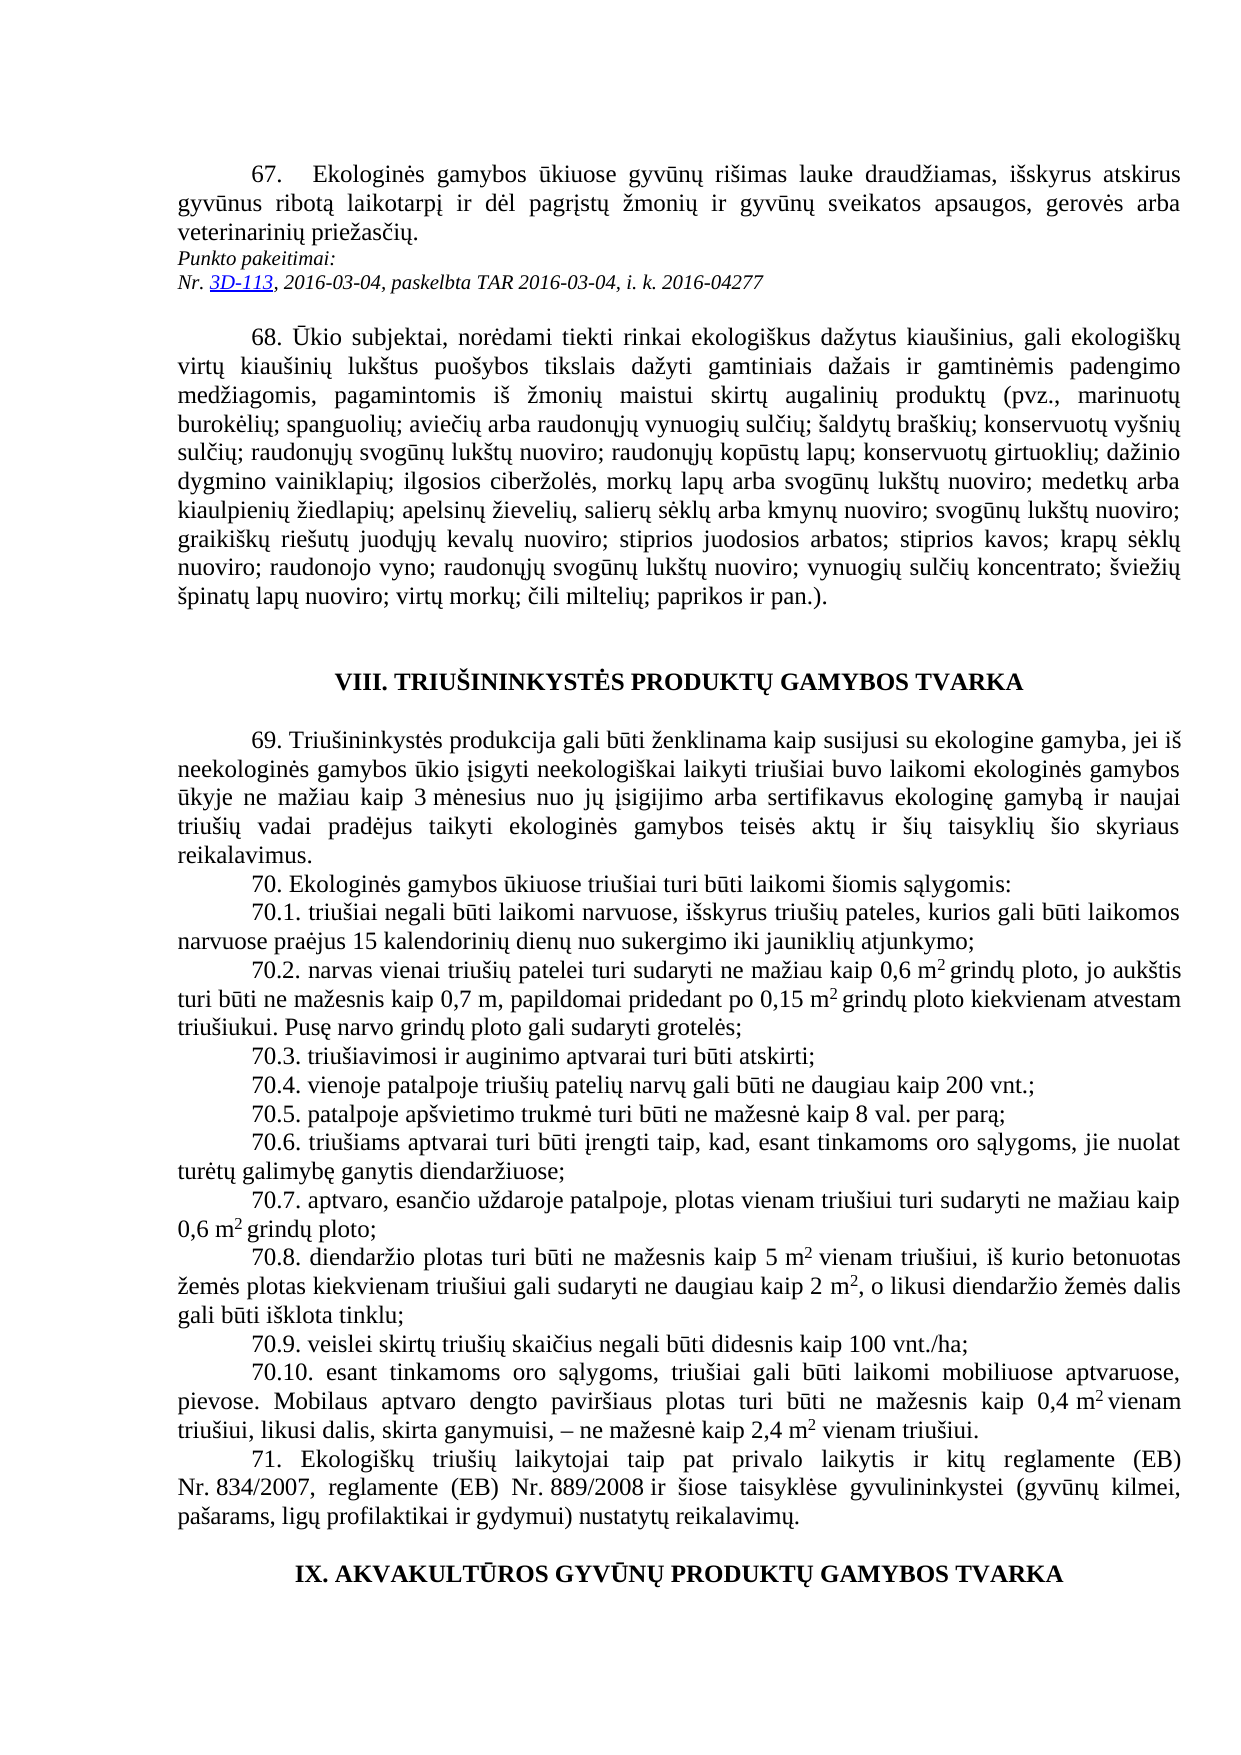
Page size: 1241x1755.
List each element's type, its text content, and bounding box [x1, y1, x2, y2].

text 70.2. narvas vienai triušių patelei turi sudaryti ne mažiau kaip 0,6 m2 grindų ploto, jo aukštis turi būti ne mažesnis kaip 0,7 m, papildomai pridedant po 0,15 m2 grindų ploto kiekvienam atvestam triušiukui. Pusę narvo grindų ploto gali sudaryti grotelės; [177, 955, 1181, 1041]
text 70.10. esant tinkamoms oro sąlygoms, triušiai gali būti laikomi mobiliuose aptvaruose, pievose. Mobilaus aptvaro dengto paviršiaus plotas turi būti ne mažesnis kaip 0,4 m2 vienam triušiui, likusi dalis, skirta ganymuisi, – ne mažesnė kaip 2,4 m2 vienam triušiui. [177, 1357, 1181, 1444]
text 70.8. diendaržio plotas turi būti ne mažesnis kaip 5 m2 vienam triušiui, iš kurio betonuotas žemės plotas kiekvienam triušiui gali sudaryti ne daugiau kaip 2 m2, o likusi diendaržio žemės dalis gali būti išklota tinklu; [177, 1242, 1181, 1329]
text 70.7. aptvaro, esančio uždaroje patalpoje, plotas vienam triušiui turi sudaryti ne mažiau kaip 0,6 m2 grindų ploto; [177, 1185, 1181, 1242]
text 70.4. vienoje patalpoje triušių patelių narvų gali būti ne daugiau kaip 200 vnt.; [177, 1070, 1181, 1099]
text 69. Triušininkystės produkcija gali būti ženklinama kaip susijusi su ekologine gamyba, jei iš neekologinės gamybos ūkio įsigyti neekologiškai laikyti triušiai buvo laikomi ekologinės gamybos ūkyje ne mažiau kaip 3 mėnesius nuo jų įsigijimo arba sertifikavus ekologinę gamybą ir naujai triušių vadai pradėjus taikyti ekologinės gamybos teisės aktų ir šių taisyklių šio skyriaus reikalavimus. [177, 725, 1181, 869]
text 70.9. veislei skirtų triušių skaičius negali būti didesnis kaip 100 vnt./ha; [177, 1329, 1181, 1357]
text 70.5. patalpoje apšvietimo trukmė turi būti ne mažesnė kaip 8 val. per parą; [177, 1099, 1181, 1127]
text IX. AKVAKULTŪROS GYVŪNŲ produktų GAMYBOS TVARKA [177, 1559, 1181, 1587]
text 70. Ekologinės gamybos ūkiuose triušiai turi būti laikomi šiomis sąlygomis: [177, 869, 1181, 897]
text VIII. TRIUŠininkystės produktų gamybos tvarka [177, 667, 1181, 696]
text 70.1. triušiai negali būti laikomi narvuose, išskyrus triušių pateles, kurios gali būti laikomos narvuose praėjus 15 kalendorinių dienų nuo sukergimo iki jauniklių atjunkymo; [177, 897, 1181, 955]
text 70.6. triušiams aptvarai turi būti įrengti taip, kad, esant tinkamoms oro sąlygoms, jie nuolat turėtų galimybę ganytis diendaržiuose; [177, 1127, 1181, 1185]
text 71. Ekologiškų triušių laikytojai taip pat privalo laikytis ir kitų reglamente (EB) Nr. 834/2007, reglamente (EB) Nr. 889/2008 ir šiose taisyklėse gyvulininkystei (gyvūnų kilmei, pašarams, ligų profilaktikai ir gydymui) nustatytų reikalavimų. [177, 1444, 1181, 1530]
text Punkto pakeitimai: [177, 246, 1181, 270]
text 68. Ūkio subjektai, norėdami tiekti rinkai ekologiškus dažytus kiaušinius, gali ekologiškų virtų kiaušinių lukštus puošybos tikslais dažyti gamtiniais dažais ir gamtinėmis padengimo medžiagomis, pagamintomis iš žmonių maistui skirtų augalinių produktų (pvz., marinuotų burokėlių; spanguolių; aviečių arba raudonųjų vynuogių sulčių; šaldytų braškių; konservuotų vyšnių sulčių; raudonųjų svogūnų lukštų nuoviro; raudonųjų kopūstų lapų; konservuotų girtuoklių; dažinio dygmino vainiklapių; ilgosios ciberžolės, morkų lapų arba svogūnų lukštų nuoviro; medetkų arba kiaulpienių žiedlapių; apelsinų žievelių, salierų sėklų arba kmynų nuoviro; svogūnų lukštų nuoviro; graikiškų riešutų juodųjų kevalų nuoviro; stiprios juodosios arbatos; stiprios kavos; krapų sėklų nuoviro; raudonojo vyno; raudonųjų svogūnų lukštų nuoviro; vynuogių sulčių koncentrato; šviežių špinatų lapų nuoviro; virtų morkų; čili miltelių; paprikos ir pan.). [177, 322, 1181, 610]
text Nr. 3D-113, 2016-03-04, paskelbta TAR 2016-03-04, i. k. 2016-04277 [177, 270, 1181, 294]
text 67. Ekologinės gamybos ūkiuose gyvūnų rišimas lauke draudžiamas, išskyrus atskirus gyvūnus ribotą laikotarpį ir dėl pagrįstų žmonių ir gyvūnų sveikatos apsaugos, gerovės arba veterinarinių priežasčių. [177, 159, 1181, 246]
text 70.3. triušiavimosi ir auginimo aptvarai turi būti atskirti; [177, 1041, 1181, 1070]
